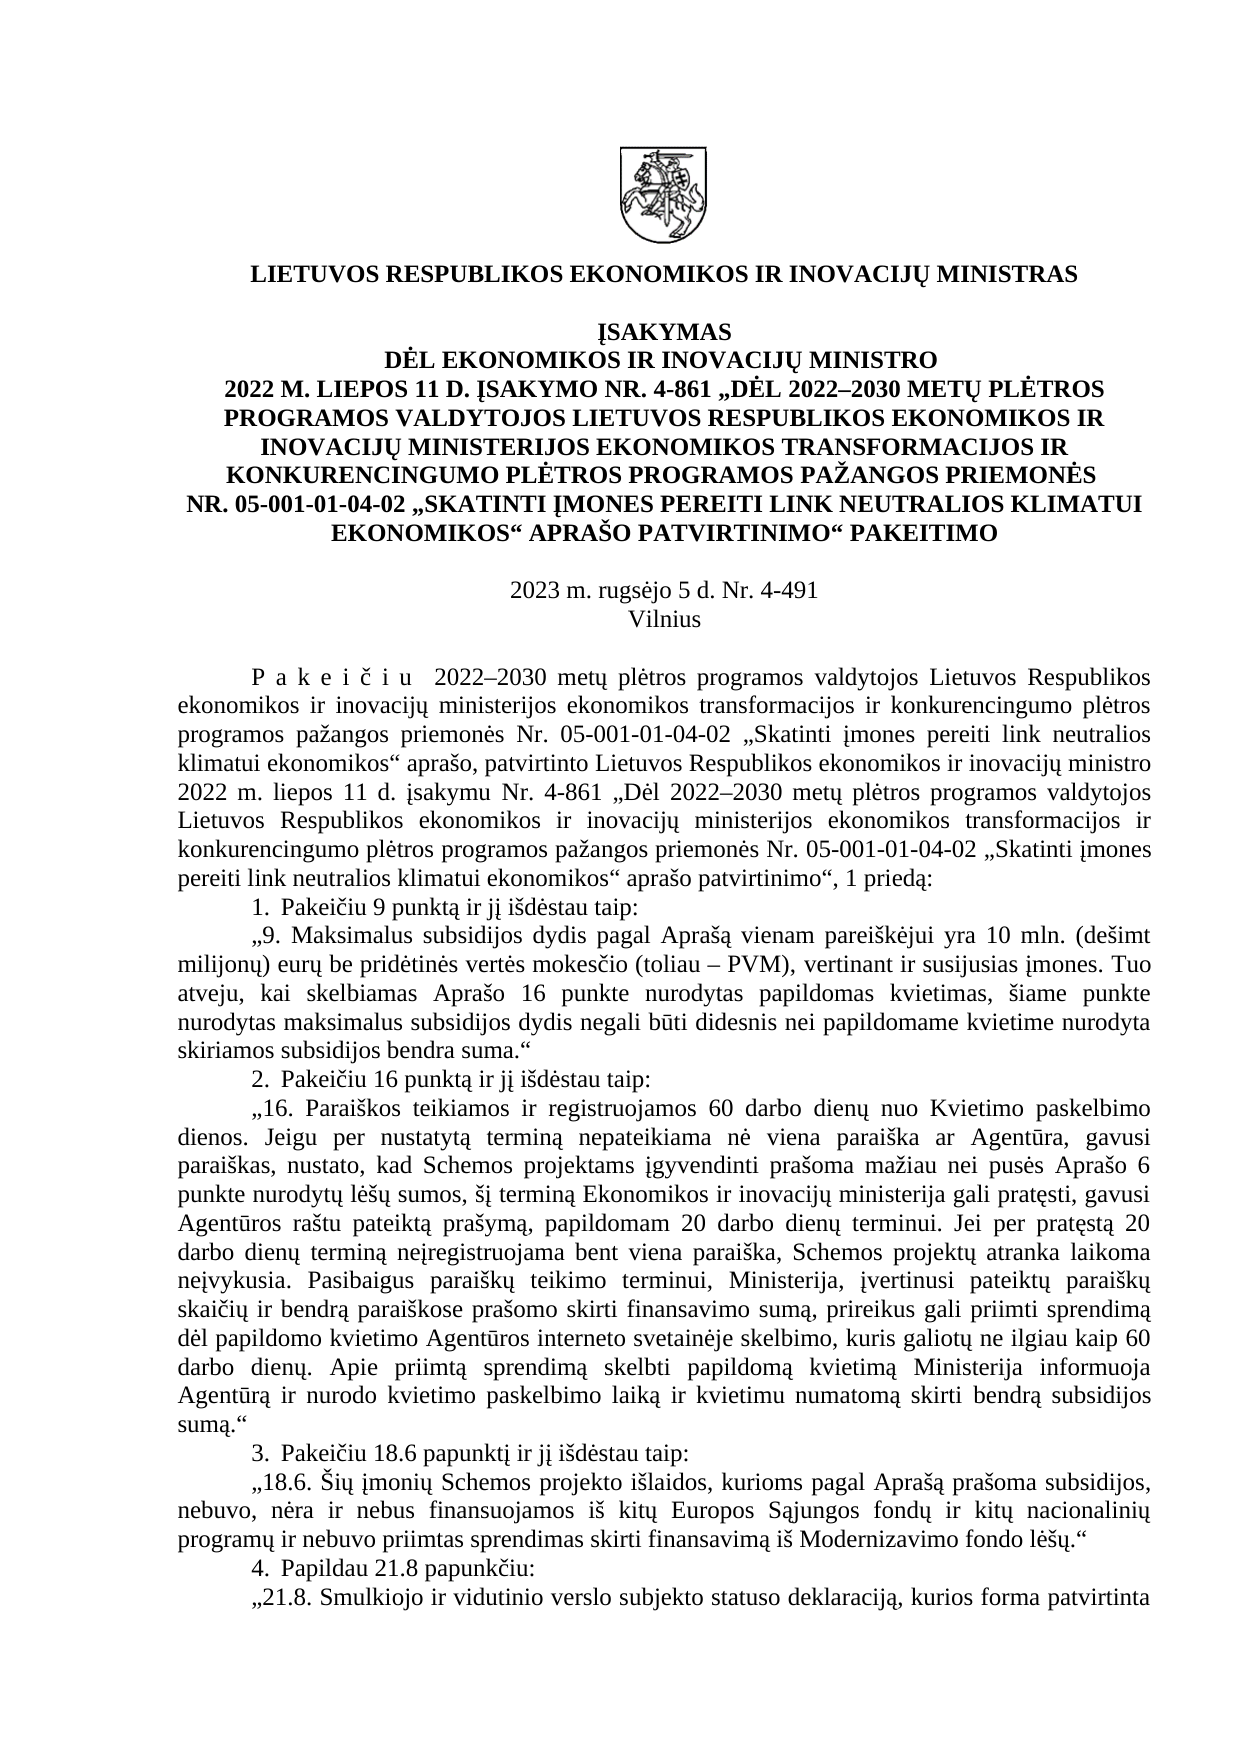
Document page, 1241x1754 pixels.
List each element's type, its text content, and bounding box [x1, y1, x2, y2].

text „16. Paraiškos teikiamos ir registruojamos 60 darbo dienų nuo Kvietimo paskelbimo dienos. Jeigu per nustatytą terminą nepateikiama nė viena paraiška ar Agentūra, gavusi paraiškas, nustato, kad Schemos projektams įgyvendinti prašoma mažiau nei pusės Aprašo 6 punkte nurodytų lėšų sumos, šį terminą Ekonomikos ir inovacijų ministerija gali pratęsti, gavusi Agentūros raštu pateiktą prašymą, papildomam 20 darbo dienų terminui. Jei per pratęstą 20 darbo dienų terminą neįregistruojama bent viena paraiška, Schemos projektų atranka laikoma neįvykusia. Pasibaigus paraiškų teikimo terminui, Ministerija, įvertinusi pateiktų paraiškų skaičių ir bendrą paraiškose prašomo skirti finansavimo sumą, prireikus gali priimti sprendimą dėl papildomo kvietimo Agentūros interneto svetainėje skelbimo, kuris galiotų ne ilgiau kaip 60 darbo dienų. Apie priimtą sprendimą skelbti papildomą kvietimą Ministerija informuoja Agentūrą ir nurodo kvietimo paskelbimo laiką ir kvietimu numatomą skirti bendrą subsidijos sumą.“ [177, 1093, 1152, 1438]
text „21.8. Smulkiojo ir vidutinio verslo subjekto statuso deklaraciją, kurios forma patvirtinta [177, 1582, 1152, 1611]
text 2. Pakeičiu 16 punktą ir jį išdėstau taip: [177, 1064, 1152, 1093]
text „18.6. Šių įmonių Schemos projekto išlaidos, kurioms pagal Aprašą prašoma subsidijos, nebuvo, nėra ir nebus finansuojamos iš kitų Europos Sąjungos fondų ir kitų nacionalinių programų ir nebuvo priimtas sprendimas skirti finansavimą iš Modernizavimo fondo lėšų.“ [177, 1467, 1152, 1553]
text 4. Papildau 21.8 papunkčiu: [177, 1553, 1152, 1582]
text Vilnius [177, 604, 1152, 633]
text P a k e i č i u 2022–2030 metų plėtros programos valdytojos Lietuvos Respublikos ekonomikos ir inovacijų ministerijos ekonomikos transformacijos ir konkurencingumo plėtros programos pažangos priemonės Nr. 05-001-01-04-02 „Skatinti įmones pereiti link neutralios klimatui ekonomikos“ aprašo, patvirtinto Lietuvos Respublikos ekonomikos ir inovacijų ministro 2022 m. liepos 11 d. įsakymu nr. 4-861 „Dėl 2022–2030 metų plėtros programos valdytojos Lietuvos Respublikos ekonomikos ir inovacijų ministerijos ekonomikos transformacijos ir konkurencingumo plėtros programos pažangos priemonės Nr. 05-001-01-04-02 „Skatinti įmones pereiti link neutralios klimatui ekonomikos“ aprašo patvirtinimo“, 1 priedą: [177, 662, 1152, 892]
text NR. 05-001-01-04-02 „SKATINTI ĮMONES PEREITI LINK NEUTRALIOS KLIMATUI EKONOMIKOS“ APRAŠO PATVIRTINIMO“ PAKEITIMO [177, 489, 1152, 547]
text įsakymas [177, 317, 1152, 346]
text LIETUVOS RESPUBLIKOS Ekonomikos ir inovacijų MINISTRAS [177, 259, 1152, 288]
text „9. Maksimalus subsidijos dydis pagal Aprašą vienam pareiškėjui yra 10 mln. (dešimt milijonų) eurų be pridėtinės vertės mokesčio (toliau – PVM), vertinant ir susijusias įmones. Tuo atveju, kai skelbiamas Aprašo 16 punkte nurodytas papildomas kvietimas, šiame punkte nurodytas maksimalus subsidijos dydis negali būti didesnis nei papildomame kvietime nurodyta skiriamos subsidijos bendra suma.“ [177, 921, 1152, 1064]
text 1. Pakeičiu 9 punktą ir jį išdėstau taip: [177, 892, 1152, 921]
text 3. Pakeičiu 18.6 papunktį ir jį išdėstau taip: [177, 1438, 1152, 1467]
text dėl ekonomikos ir inovacijų ministro [177, 346, 1152, 374]
text 2022 m. liepos 11 d. įsakymo Nr. 4-861 „DĖL 2022–2030 METŲ PLĖTROS PROGRAMOS VALDYTOJOS LIETUVOS RESPUBLIKOS EKONOMIKOS IR INOVACIJŲ MINISTERIJOS EKONOMIKOS TRANSFORMACIJOS IR KONKURENCINGUMO PLĖTROS PROGRAMOS PAŽANGOS PRIEMONĖS [177, 374, 1152, 489]
text 2023 m. rugsėjo 5 d. Nr. 4-491 [177, 576, 1152, 604]
